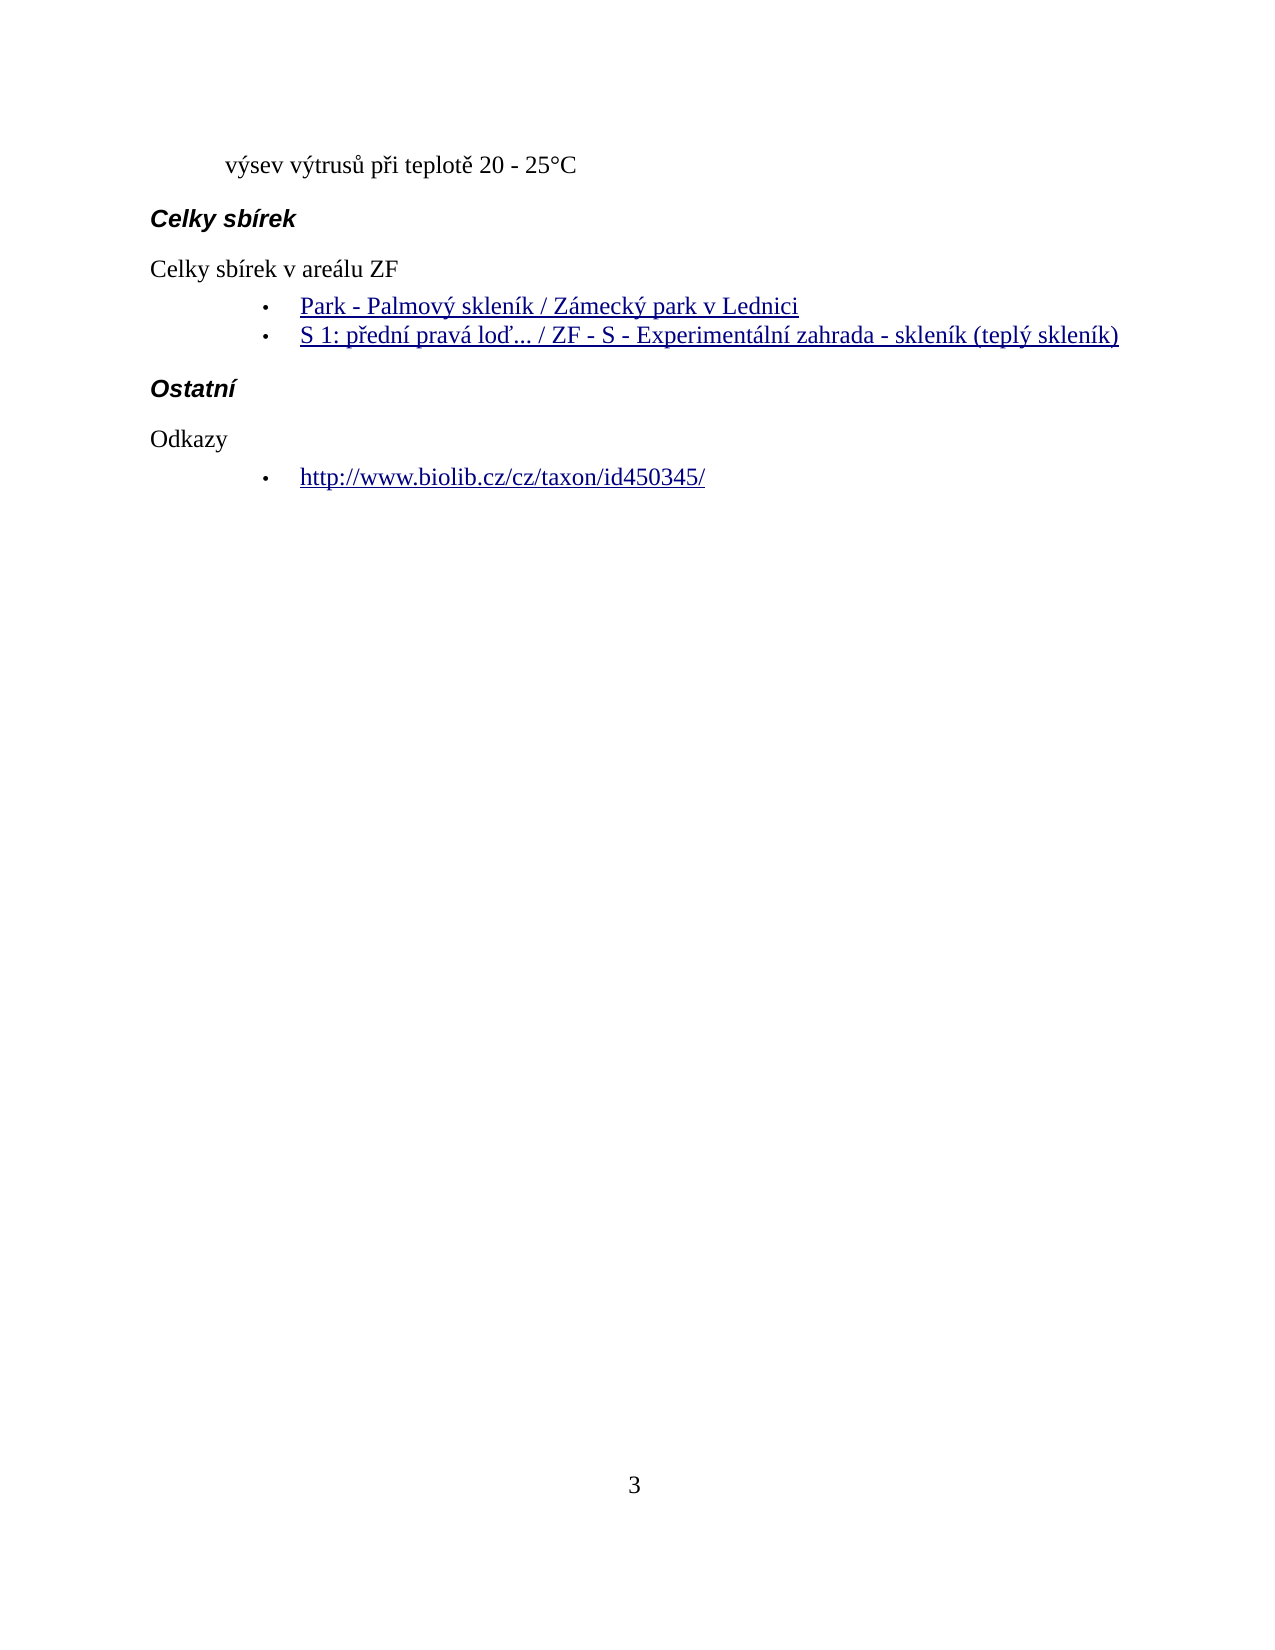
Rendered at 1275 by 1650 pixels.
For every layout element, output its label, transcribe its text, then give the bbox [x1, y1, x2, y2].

list http://www.biolib.cz/cz/taxon/id450345/ [262, 462, 1125, 490]
text Odkazy [150, 424, 1125, 453]
subtitle Celky sbírek [150, 204, 1125, 232]
list Park - Palmový skleník / Zámecký park v Lednici [262, 291, 1125, 320]
text Celky sbírek v areálu ZF [150, 254, 1125, 282]
subtitle Ostatní [150, 374, 1125, 402]
text výsev výtrusů při teplotě 20 - 25°C [225, 150, 1125, 179]
list S 1: přední pravá loď... / ZF - S - Experimentální zahrada - skleník (teplý skleník) [262, 320, 1125, 349]
